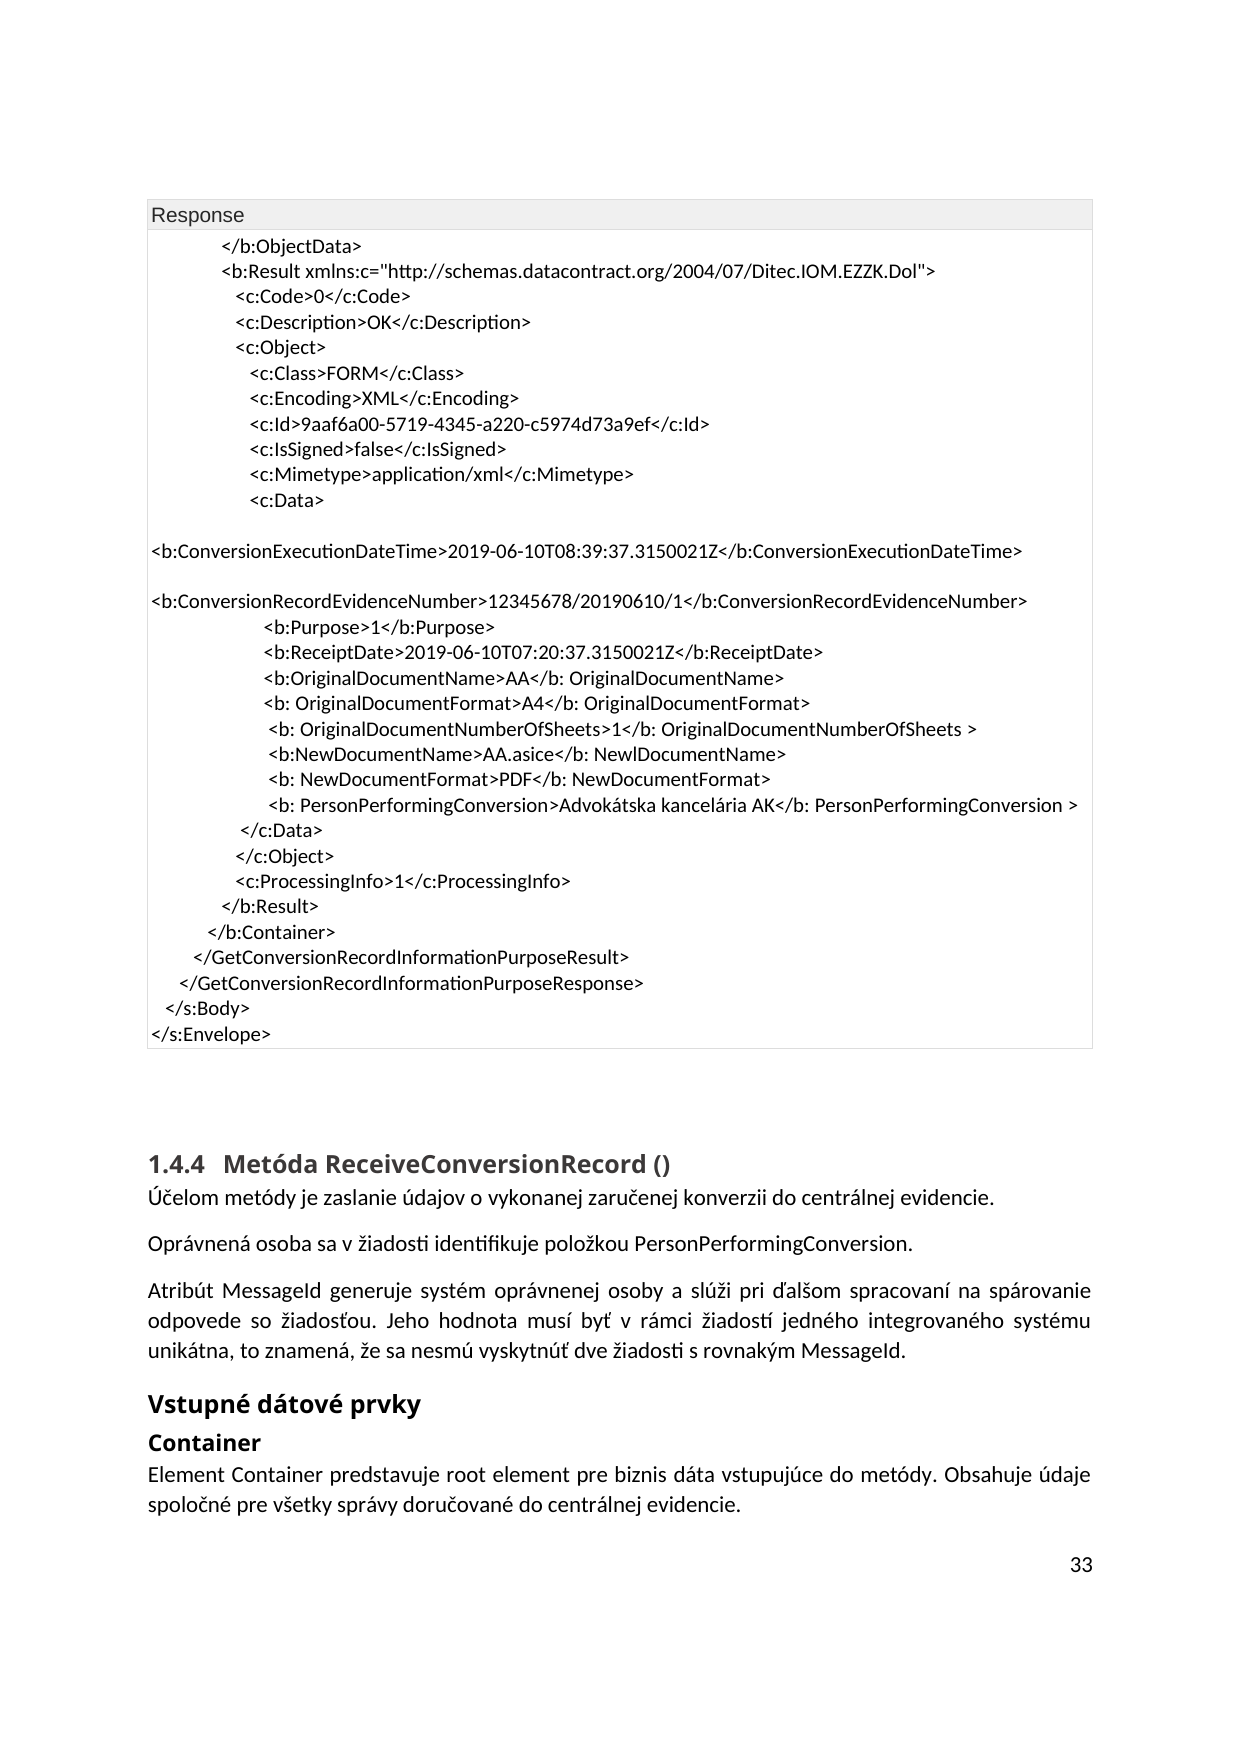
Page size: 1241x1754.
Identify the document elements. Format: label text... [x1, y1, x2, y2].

text Účelom metódy je zaslanie údajov o vykonanej zaručenej konverzii do centrálnej evidencie. [148, 1183, 1093, 1211]
text Element Container predstavuje root element pre biznis dáta vstupujúce do metódy. Obsahuje údaje spoločné pre všetky správy doručované do centrálnej evidencie. [148, 1461, 1093, 1518]
text Oprávnená osoba sa v žiadosti identifikuje položkou PersonPerformingConversion. [148, 1229, 1093, 1258]
table_header Response [148, 200, 1092, 229]
text Atribút MessageId generuje systém oprávnenej osoby a slúži pri ďalšom spracovaní na spárovanie odpovede so žiadosťou. Jeho hodnota musí byť v rámci žiadostí jedného integrovaného systému unikátna, to znamená, že sa nesmú vyskytnúť dve žiadosti s rovnakým MessageId. [148, 1276, 1093, 1364]
table_cell </b:ObjectData> <b:Result xmlns:c="http://schemas.datacontract.org/2004/07/Ditec.IOM.EZZK.Dol"> <c:Code>0</c:Code> <c:Description>OK</c:Description> <c:Object> <c:Class>FORM</c:Class> <c:Encoding>XML</c:Encoding> <c:Id>9aaf6a00-5719-4345-a220-c5974d73a9ef</c:Id> <c:IsSigned>false</c:IsSigned> <c:Mimetype>application/xml</c:Mimetype> <c:Data> <b:ConversionExecutionDateTime>2019-06-10T08:39:37.3150021Z</b:ConversionExecutionDateTime> <b:ConversionRecordEvidenceNumber>12345678/20190610/1</b:ConversionRecordEvidenceNumber> <b:Purpose>1</b:Purpose> <b:ReceiptDate>2019-06-10T07:20:37.3150021Z</b:ReceiptDate> <b:OriginalDocumentName>AA</b: OriginalDocumentName> <b: OriginalDocumentFormat>A4</b: OriginalDocumentFormat> <b: OriginalDocumentNumberOfSheets>1</b: OriginalDocumentNumberOfSheets > <b:NewDocumentName>AA.asice</b: NewlDocumentName> <b: NewDocumentFormat>PDF</b: NewDocumentFormat> <b: PersonPerformingConversion>Advokátska kancelária AK</b: PersonPerformingConversion > </c:Data> </c:Object> <c:ProcessingInfo>1</c:ProcessingInfo> </b:Result> </b:Container> </GetConversionRecordInformationPurposeResult> </GetConversionRecordInformationPurposeResponse> </s:Body> </s:Envelope> [148, 230, 1092, 1048]
subtitle Container [148, 1427, 1093, 1458]
subtitle Metóda ReceiveConversionRecord () [148, 1147, 1093, 1181]
subtitle Vstupné dátové prvky [148, 1387, 1093, 1421]
